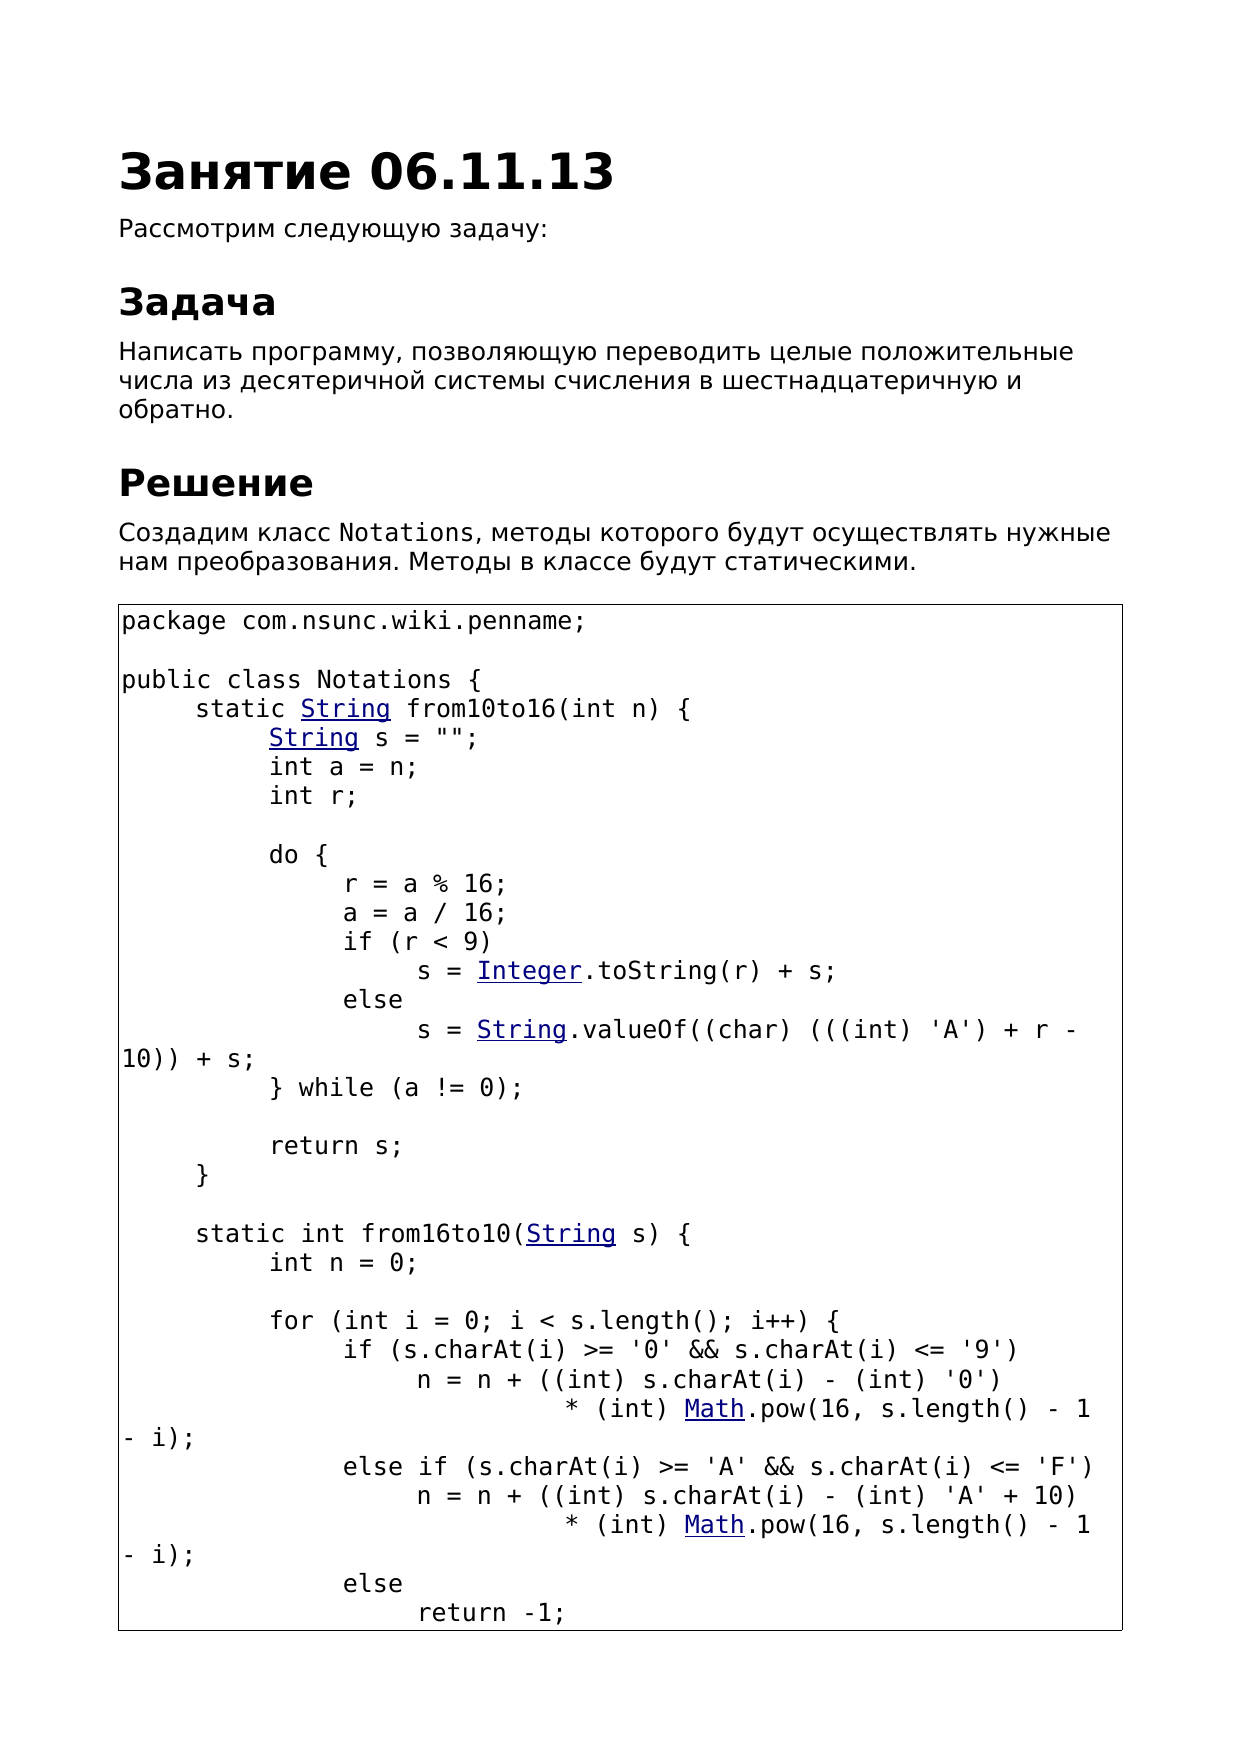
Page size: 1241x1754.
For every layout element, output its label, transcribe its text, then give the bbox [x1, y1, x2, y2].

subtitle Задача [118, 281, 1122, 324]
text Создадим класс Notations, методы которого будут осуществлять нужные нам преобразования. Методы в классе будут статическими. [118, 518, 1122, 576]
subtitle Решение [118, 462, 1122, 505]
text Написать программу, позволяющую переводить целые положительные числа из десятеричной системы счисления в шестнадцатеричную и обратно. [118, 337, 1122, 424]
text Рассмотрим следующую задачу: [118, 214, 1122, 243]
table_header package com.nsunc.wiki.penname; public class Notations { static String from10to16(int n) { String s = ""; int a = n; int r; do { r = a % 16; a = a / 16; if (r < 9) s = Integer.toString(r) + s; else s = String.valueOf((char) (((int) 'A') + r - 10)) + s; } while (a != 0); return s; } static int from16to10(String s) { int n = 0; for (int i = 0; i < s.length(); i++) { if (s.charAt(i) >= '0' && s.charAt(i) <= '9') n = n + ((int) s.charAt(i) - (int) '0') * (int) Math.pow(16, s.length() - 1 - i); else if (s.charAt(i) >= 'A' && s.charAt(i) <= 'F') n = n + ((int) s.charAt(i) - (int) 'A' + 10) * (int) Math.pow(16, s.length() - 1 - i); else return -1; [119, 605, 1122, 1630]
subtitle Занятие 06.11.13 [118, 143, 1122, 201]
